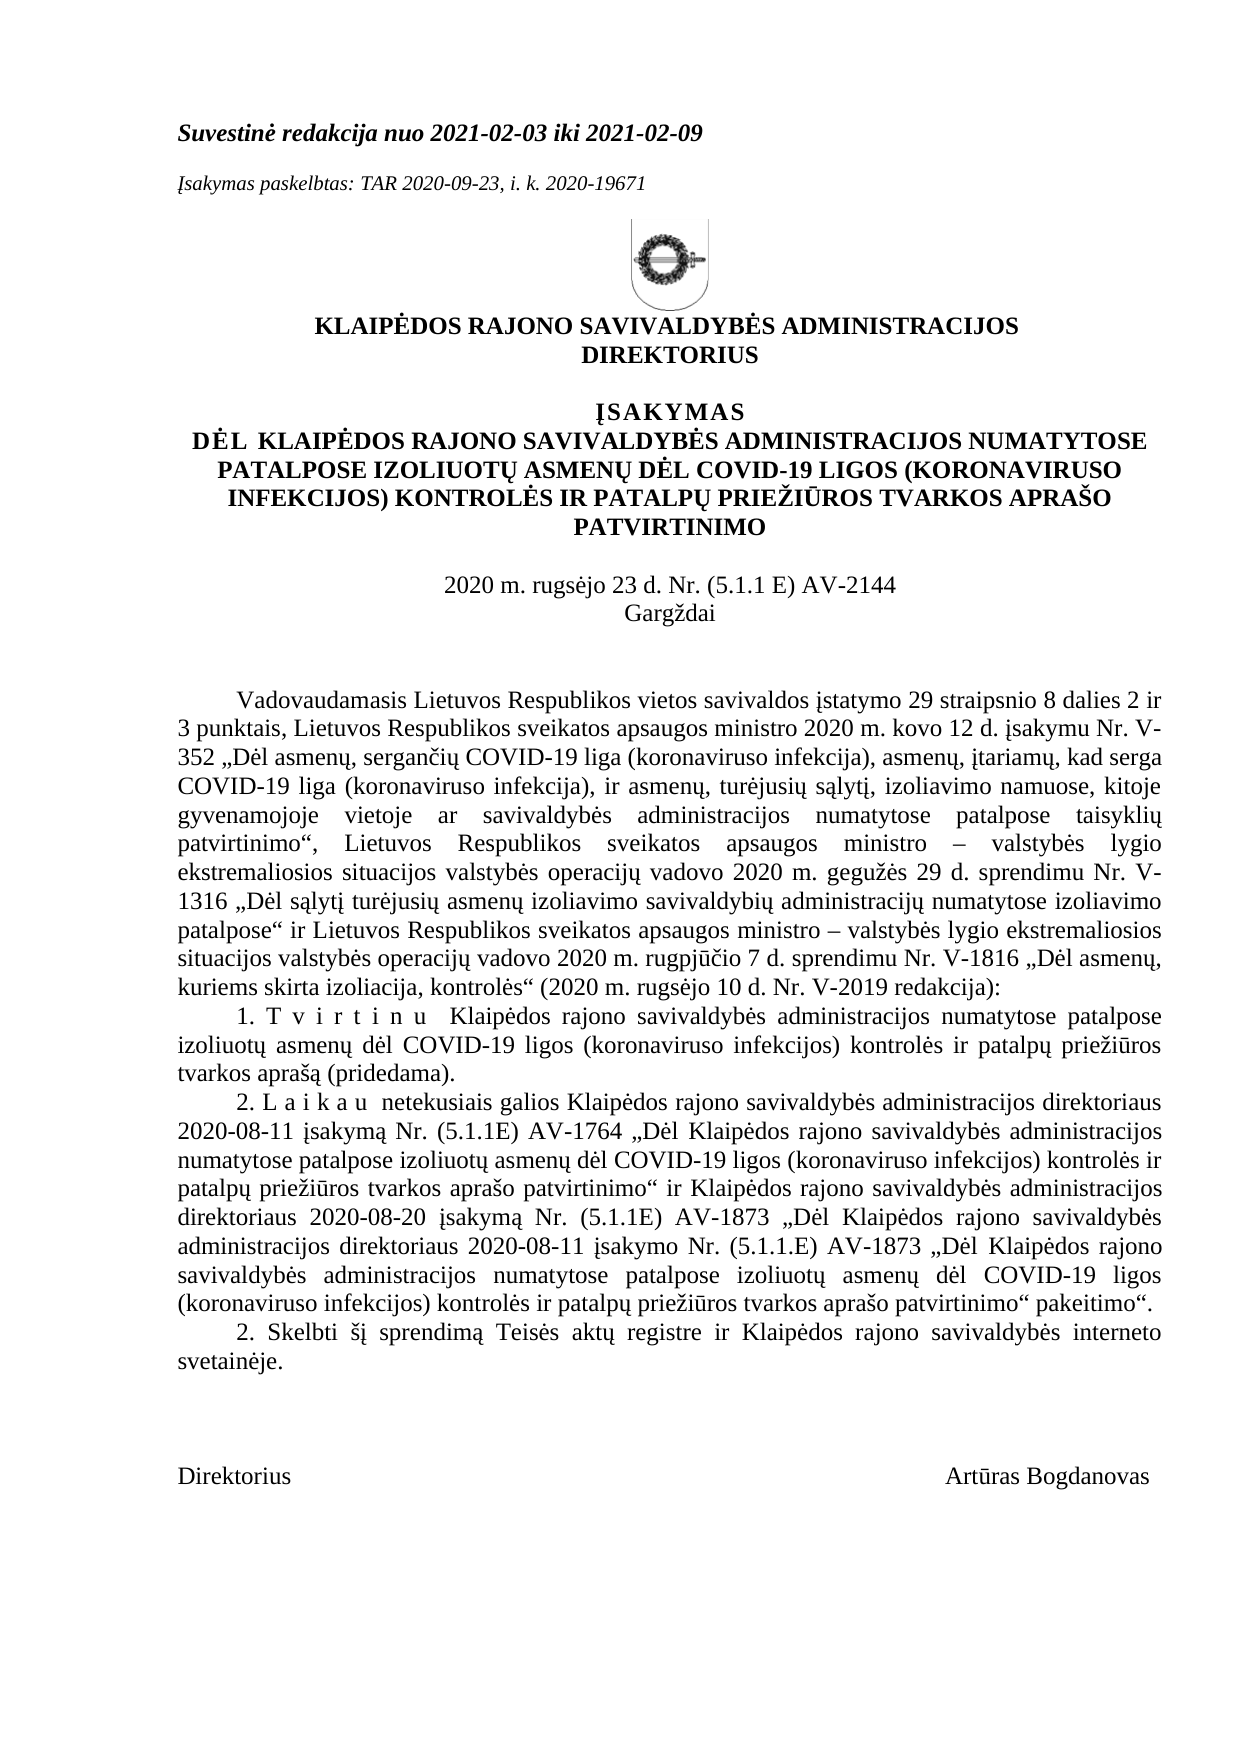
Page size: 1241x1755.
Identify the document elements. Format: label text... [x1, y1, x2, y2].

text Vadovaudamasis Lietuvos Respublikos vietos savivaldos įstatymo 29 straipsnio 8 dalies 2 ir 3 punktais, Lietuvos Respublikos sveikatos apsaugos ministro 2020 m. kovo 12 d. įsakymu Nr. V-352 „Dėl asmenų, sergančių COVID-19 liga (koronaviruso infekcija), asmenų, įtariamų, kad serga COVID-19 liga (koronaviruso infekcija), ir asmenų, turėjusių sąlytį, izoliavimo namuose, kitoje gyvenamojoje vietoje ar savivaldybės administracijos numatytose patalpose taisyklių patvirtinimo“, Lietuvos Respublikos sveikatos apsaugos ministro – valstybės lygio ekstremaliosios situacijos valstybės operacijų vadovo 2020 m. gegužės 29 d. sprendimu Nr. V-1316 „Dėl sąlytį turėjusių asmenų izoliavimo savivaldybių administracijų numatytose izoliavimo patalpose“ ir Lietuvos Respublikos sveikatos apsaugos ministro – valstybės lygio ekstremaliosios situacijos valstybės operacijų vadovo 2020 m. rugpjūčio 7 d. sprendimu Nr. V-1816 „Dėl asmenų, kuriems skirta izoliacija, kontrolės“ (2020 m. rugsėjo 10 d. Nr. V-2019 redakcija): [177, 685, 1162, 1001]
text 1. T v i r t i n u Klaipėdos rajono savivaldybės administracijos numatytose patalpose izoliuotų asmenų dėl COVID-19 ligos (koronaviruso infekcijos) kontrolės ir patalpų priežiūros tvarkos aprašą (pridedama). [177, 1001, 1162, 1087]
text 2020 m. rugsėjo 23 d. Nr. (5.1.1 E) AV-2144 Gargždai [177, 570, 1162, 627]
text Įsakymas paskelbtas: TAR 2020-09-23, i. k. 2020-19671 [177, 171, 1162, 195]
text DIREKTORIUS [177, 340, 1162, 368]
text KLAIPĖDOS RAJONO SAVIVALDYBĖS ADMINISTRACIJOS [177, 311, 1162, 340]
text ĮSAKYMAS [177, 397, 1162, 426]
text 2. Skelbti šį sprendimą Teisės aktų registre ir Klaipėdos rajono savivaldybės interneto svetainėje. [177, 1317, 1162, 1375]
text PATVIRTINIMO [177, 512, 1162, 541]
text 2. L a i k a u netekusiais galios Klaipėdos rajono savivaldybės administracijos direktoriaus 2020-08-11 įsakymą Nr. (5.1.1E) AV-1764 „Dėl Klaipėdos rajono savivaldybės administracijos numatytose patalpose izoliuotų asmenų dėl COVID-19 ligos (koronaviruso infekcijos) kontrolės ir patalpų priežiūros tvarkos aprašo patvirtinimo“ ir Klaipėdos rajono savivaldybės administracijos direktoriaus 2020-08-20 įsakymą Nr. (5.1.1E) AV-1873 „Dėl Klaipėdos rajono savivaldybės administracijos direktoriaus 2020-08-11 įsakymo Nr. (5.1.1.E) AV-1873 „Dėl Klaipėdos rajono savivaldybės administracijos numatytose patalpose izoliuotų asmenų dėl COVID-19 ligos (koronaviruso infekcijos) kontrolės ir patalpų priežiūros tvarkos aprašo patvirtinimo“ pakeitimo“. [177, 1087, 1162, 1317]
text Suvestinė redakcija nuo 2021-02-03 iki 2021-02-09 [177, 118, 1162, 147]
text Direktorius Artūras Bogdanovas [177, 1461, 1162, 1490]
text DĖL KLAIPĖDOS RAJONO SAVIVALDYBĖS ADMINISTRACIJOS NUMATYTOSE PATALPOSE IZOLIUOTŲ ASMENŲ DĖL COVID-19 LIGOS (KORONAVIRUSO INFEKCIJOS) KONTROLĖS IR PATALPŲ PRIEŽIŪROS TVARKOS APRAŠO [177, 426, 1162, 512]
